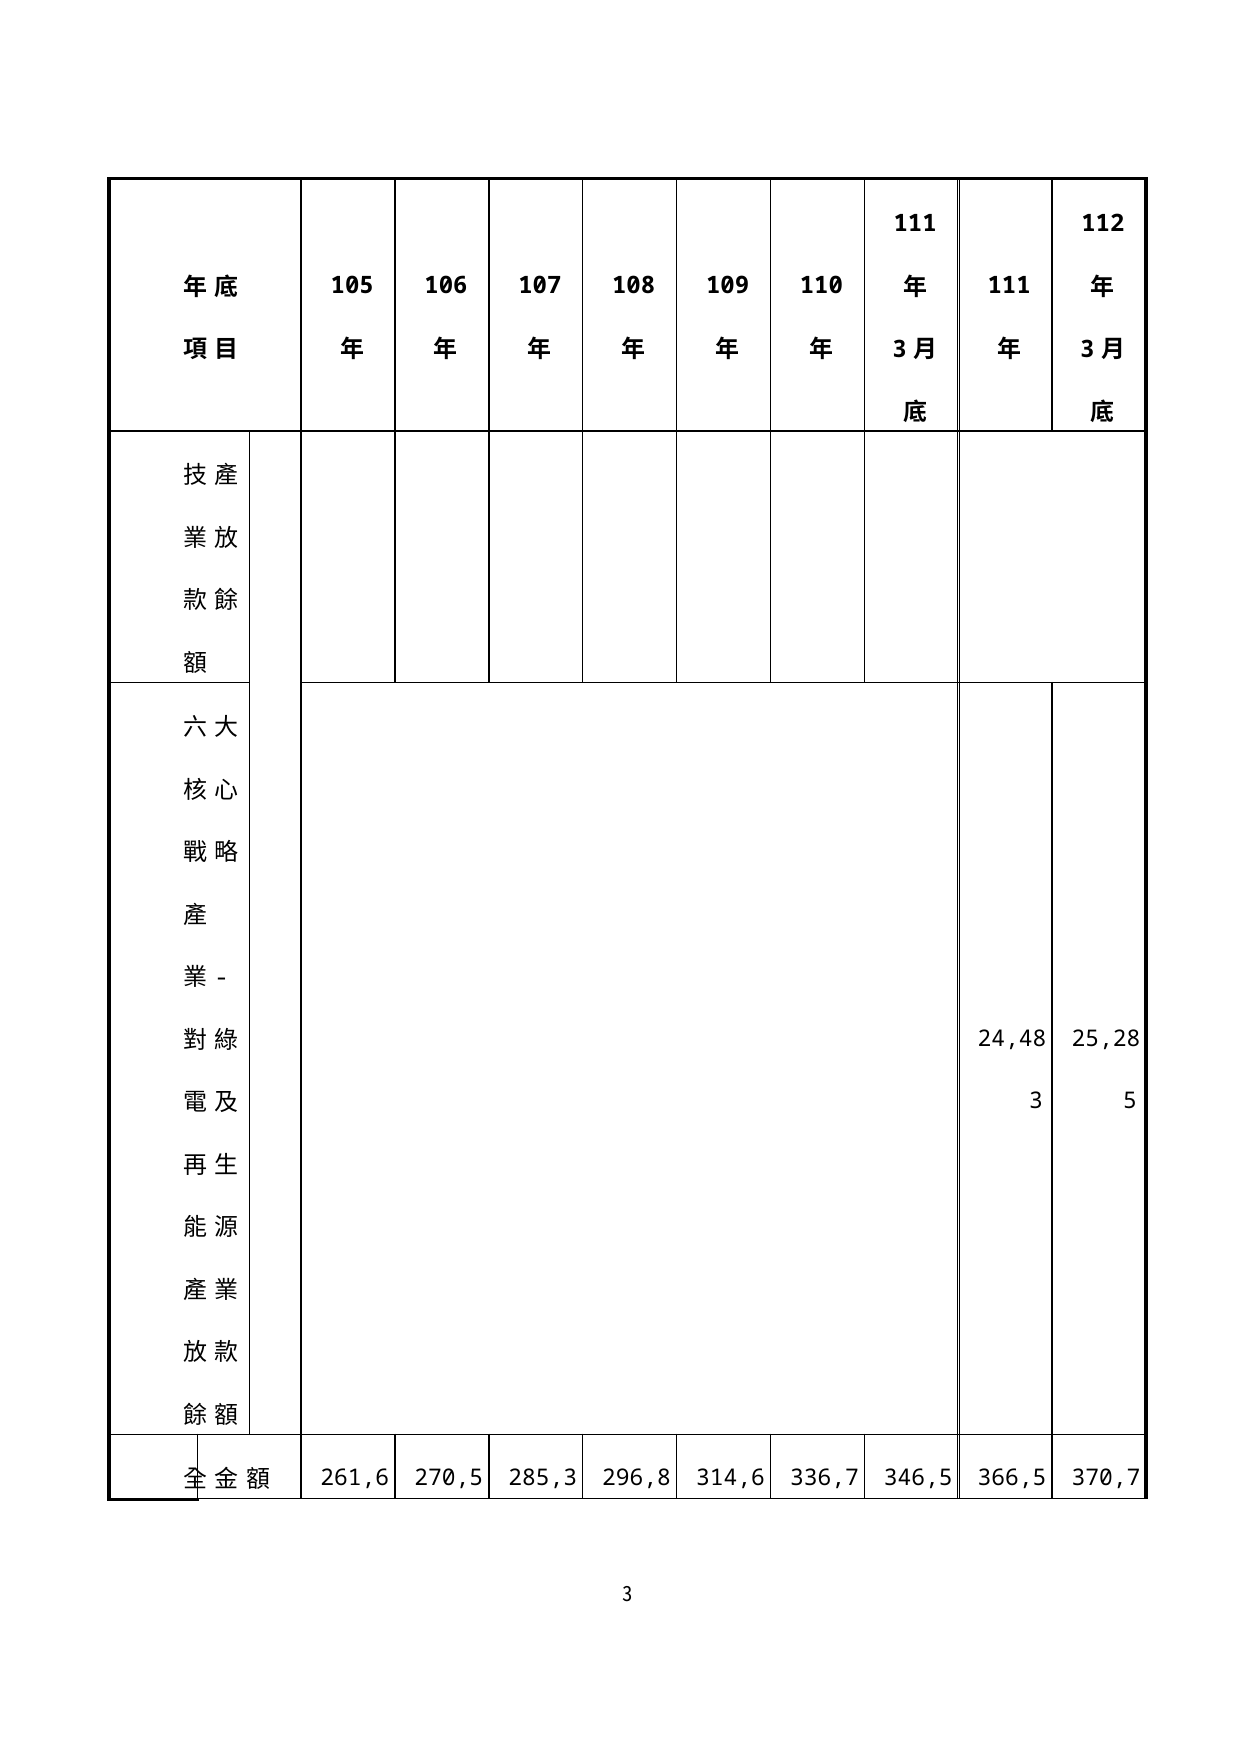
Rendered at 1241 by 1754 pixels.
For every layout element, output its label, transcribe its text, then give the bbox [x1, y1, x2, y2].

table_cell [396, 432, 488, 682]
table_cell 全行放款總餘額 [111, 1435, 197, 1497]
table_cell 346,5 [865, 1435, 957, 1497]
table_cell 金額(B) [198, 1435, 300, 1497]
table_header 109年 [677, 180, 770, 430]
table_cell 技產業放款餘額 [111, 432, 249, 682]
table_cell 336,7 [771, 1435, 864, 1497]
table_cell 366,5 [960, 1435, 1051, 1497]
table_cell 285,3 [490, 1435, 582, 1497]
table_cell [677, 432, 770, 682]
table_header 108年 [583, 180, 676, 430]
table_header 年底 項目 [111, 180, 300, 430]
table_cell 六大核心戰略產業-對綠電及再生能源產業放款餘額 [111, 683, 249, 1433]
table_header 105年 [302, 180, 394, 430]
table_header 111年 3月底 [865, 180, 957, 430]
table_cell 370,7 [1053, 1435, 1144, 1497]
table_cell [865, 432, 957, 682]
table_header 107年 [490, 180, 582, 430]
table_cell 24,483 [960, 683, 1051, 1433]
table_cell 314,6 [677, 1435, 770, 1497]
table_header 110年 [771, 180, 864, 430]
table_cell 270,5 [396, 1435, 488, 1497]
table_cell 261,6 [302, 1435, 394, 1497]
table_cell [771, 432, 864, 682]
table_cell [302, 683, 957, 1433]
table_cell 25,285 [1053, 683, 1144, 1433]
table_cell 296,8 [583, 1435, 676, 1497]
table_cell [250, 432, 300, 1433]
table_header 112年 3月底 [1053, 180, 1144, 430]
table_header 111年 [960, 180, 1051, 430]
table_cell [583, 432, 676, 682]
table_cell [960, 432, 1144, 682]
table_cell [302, 432, 394, 682]
table_header 106年 [396, 180, 488, 430]
table_cell [490, 432, 582, 682]
